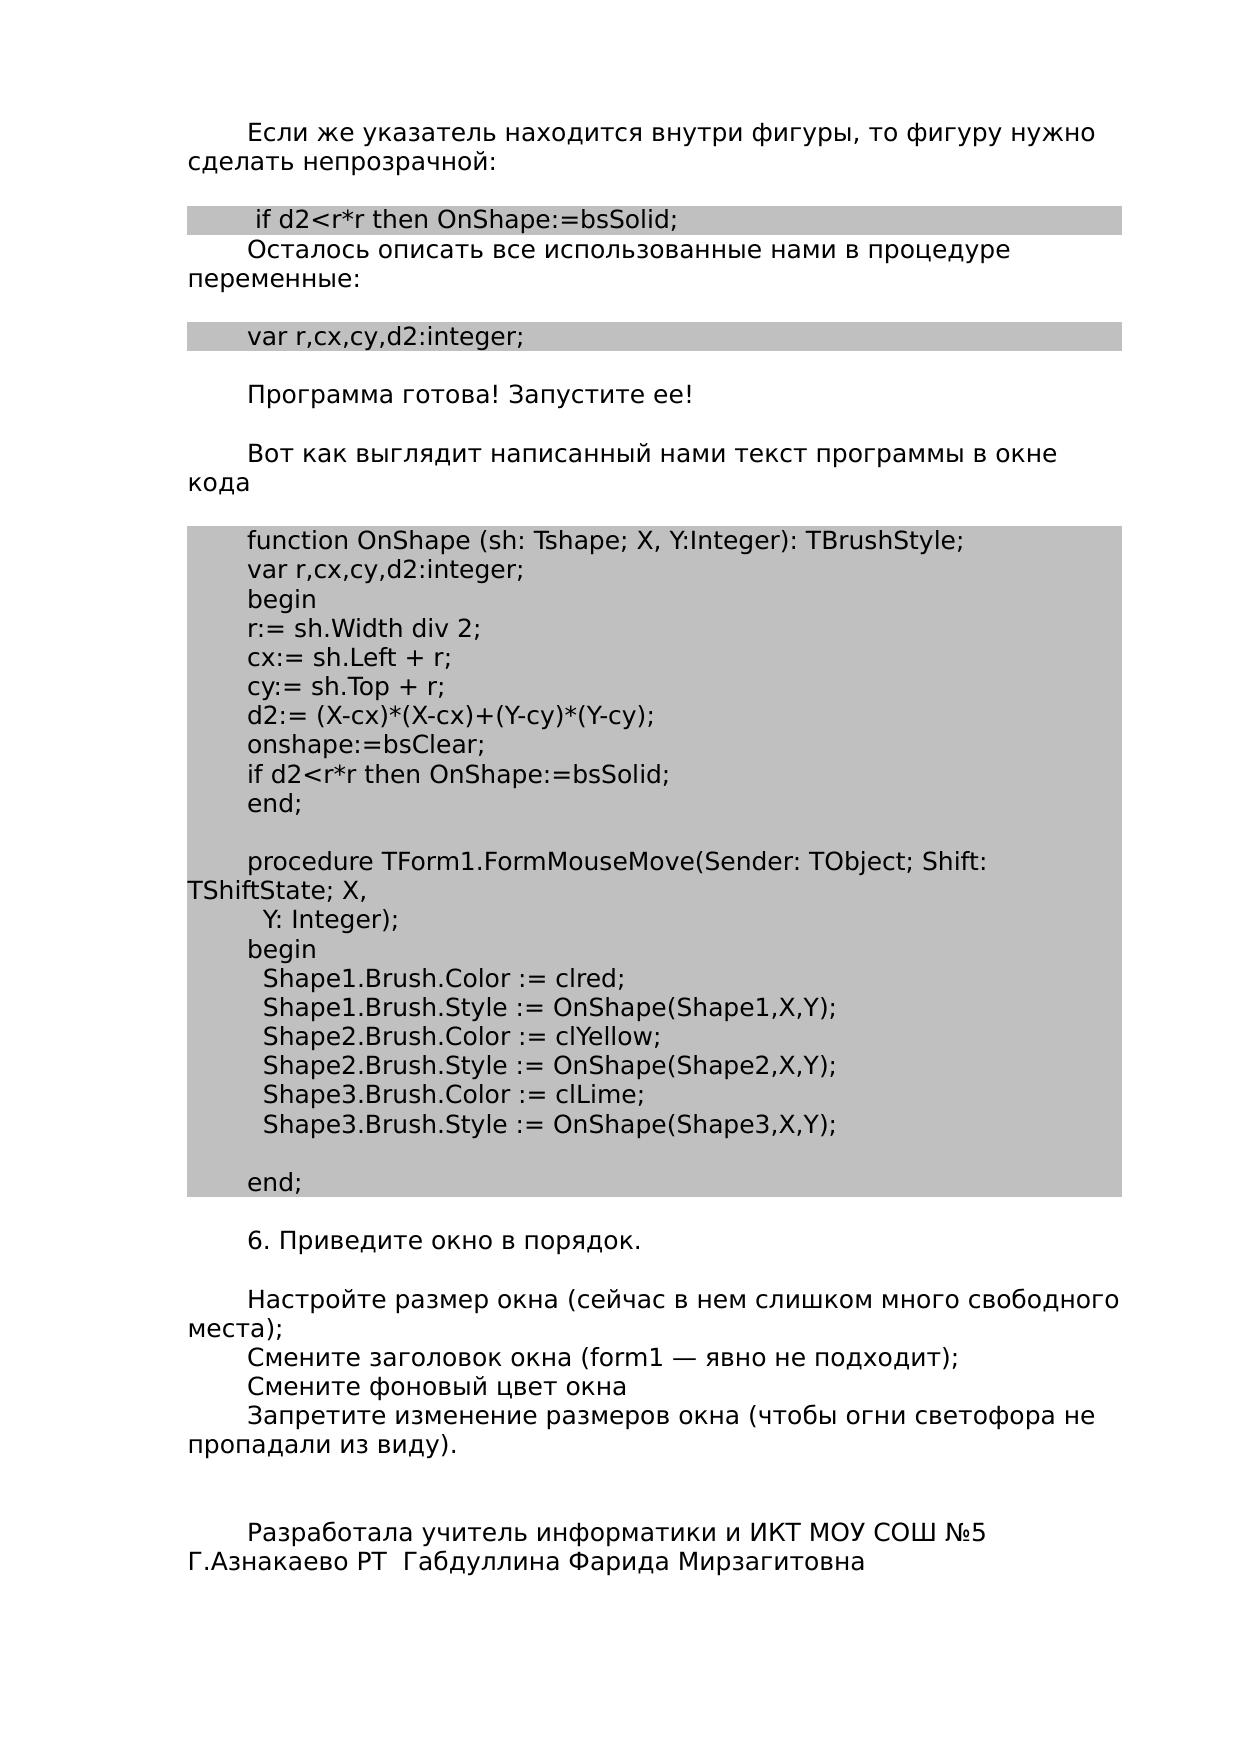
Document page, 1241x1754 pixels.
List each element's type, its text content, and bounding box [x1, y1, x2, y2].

text function OnShape (sh: Tshape; X, Y:Integer): TBrushStyle; [187, 526, 1122, 556]
text onshape:=bsClear; [187, 731, 1122, 760]
text begin [187, 935, 1122, 964]
text Shape1.Brush.Color := clred; [187, 964, 1122, 993]
text var r,cx,cy,d2:integer; [187, 556, 1122, 585]
text if d2<r*r then OnShape:=bsSolid; [187, 760, 1122, 789]
text Вот как выглядит написанный нами текст программы в окне кода [187, 439, 1122, 497]
text Shape1.Brush.Style := OnShape(Shape1,X,Y); [187, 993, 1122, 1022]
text end; [187, 789, 1122, 818]
text Y: Integer); [187, 906, 1122, 935]
text begin [187, 585, 1122, 614]
text Shape3.Brush.Color := clLime; [187, 1081, 1122, 1110]
text Настройте размер окна (сейчас в нем слишком много свободного места); [187, 1285, 1122, 1343]
text Shape2.Brush.Style := OnShape(Shape2,X,Y); [187, 1051, 1122, 1081]
text Разработала учитель информатики и ИКТ МОУ СОШ №5 Г.Азнакаево РТ Габдуллина Фарида Мирзагитовна [187, 1518, 1122, 1576]
text Программа готова! Запустите ее! [187, 381, 1122, 410]
text r:= sh.Width div 2; [187, 614, 1122, 643]
text end; [187, 1168, 1122, 1197]
text procedure TForm1.FormMouseMove(Sender: TObject; Shift: TShiftState; X, [187, 847, 1122, 906]
text Осталось описать все использованные нами в процедуре переменные: [187, 235, 1122, 293]
text 6. Приведите окно в порядок. [187, 1226, 1122, 1256]
text cx:= sh.Left + r; [187, 643, 1122, 672]
text Смените фоновый цвет окна [187, 1372, 1122, 1401]
text Shape3.Brush.Style := OnShape(Shape3,X,Y); [187, 1110, 1122, 1139]
text Смените заголовок окна (form1 — явно не подходит); [187, 1343, 1122, 1372]
text Shape2.Brush.Color := clYellow; [187, 1022, 1122, 1051]
text Запретите изменение размеров окна (чтобы огни светофора не пропадали из виду). [187, 1401, 1122, 1460]
text var r,cx,cy,d2:integer; [187, 322, 1122, 351]
text if d2<r*r then OnShape:=bsSolid; [187, 206, 1122, 235]
text Если же указатель находится внутри фигуры, то фигуру нужно сделать непрозрачной: [187, 118, 1122, 176]
text d2:= (X-cx)*(X-cx)+(Y-cy)*(Y-cy); [187, 701, 1122, 731]
text cy:= sh.Top + r; [187, 672, 1122, 701]
